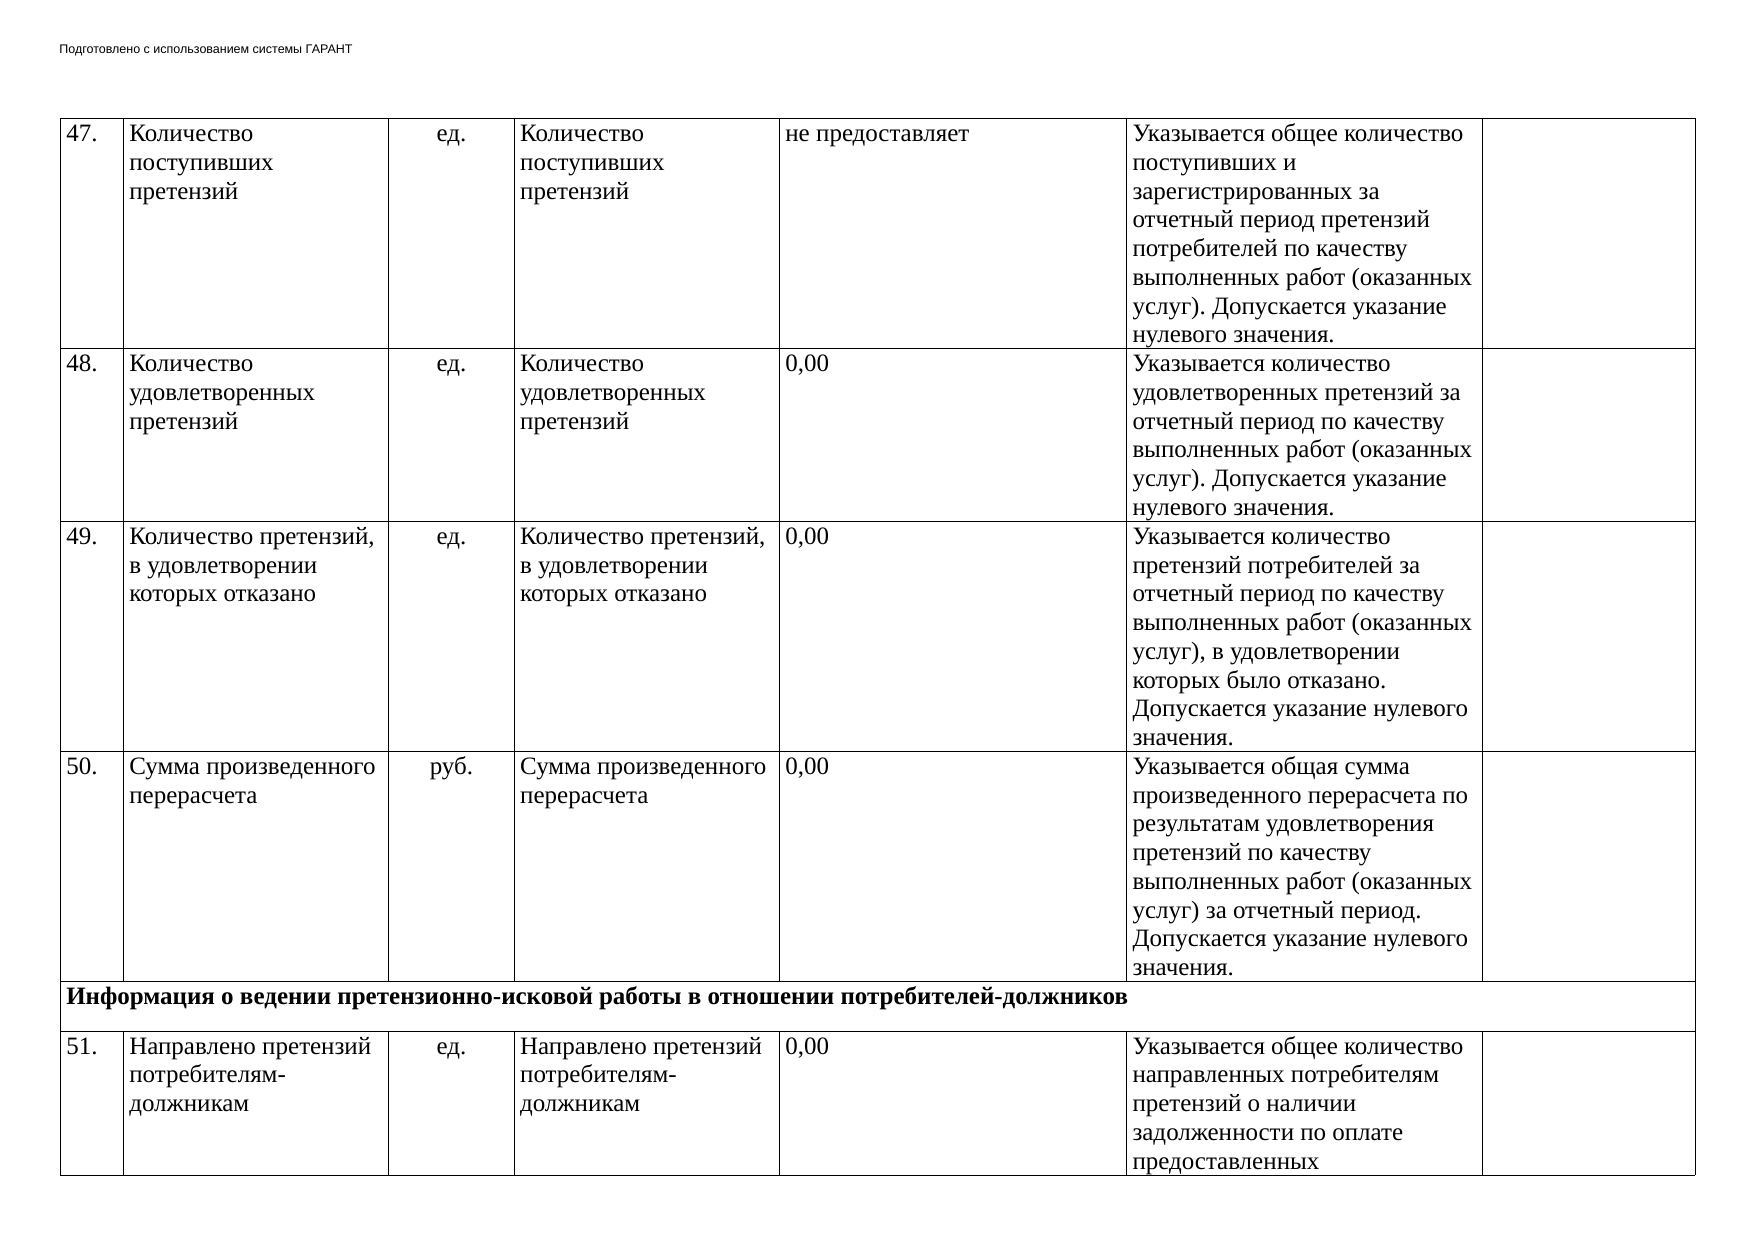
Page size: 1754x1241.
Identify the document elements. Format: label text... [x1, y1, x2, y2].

table_cell ед. [389, 349, 514, 521]
table_cell Указывается общее количество поступивших и зарегистрированных за отчетный период претензий потребителей по качеству выполненных работ (оказанных услуг). Допускается указание нулевого значения. [1127, 119, 1482, 348]
table_cell [1483, 119, 1695, 348]
table_cell 0,00 [780, 1032, 1126, 1174]
table_cell Количество удовлетворенных претензий [515, 349, 779, 521]
table_cell 51. [61, 1032, 123, 1174]
table_cell Направлено претензий потребителям-должникам [515, 1032, 779, 1174]
table_cell 47. [61, 119, 123, 348]
table_cell руб. [389, 752, 514, 981]
table_cell ед. [389, 1032, 514, 1174]
table_cell [1483, 1032, 1695, 1174]
table_cell ед. [389, 119, 514, 348]
table_cell [1483, 522, 1695, 751]
table_cell 0,00 [780, 522, 1126, 751]
table_cell Указывается общее количество направленных потребителям претензий о наличии задолженности по оплате предоставленных [1127, 1032, 1482, 1174]
table_cell Сумма произведенного перерасчета [124, 752, 388, 981]
table_cell Информация о ведении претензионно-исковой работы в отношении потребителей-должников [61, 982, 1695, 1031]
table_cell 0,00 [780, 752, 1126, 981]
table_cell ед. [389, 522, 514, 751]
table_cell не предоставляет [780, 119, 1126, 348]
table_cell Количество поступивших претензий [124, 119, 388, 348]
table_cell [1483, 752, 1695, 981]
table_cell Указывается количество претензий потребителей за отчетный период по качеству выполненных работ (оказанных услуг), в удовлетворении которых было отказано. Допускается указание нулевого значения. [1127, 522, 1482, 751]
table_cell Указывается общая сумма произведенного перерасчета по результатам удовлетворения претензий по качеству выполненных работ (оказанных услуг) за отчетный период. Допускается указание нулевого значения. [1127, 752, 1482, 981]
table_cell Количество претензий, в удовлетворении которых отказано [515, 522, 779, 751]
table_cell Количество удовлетворенных претензий [124, 349, 388, 521]
table_cell [1483, 349, 1695, 521]
table_cell Количество поступивших претензий [515, 119, 779, 348]
table_cell 0,00 [780, 349, 1126, 521]
table_cell 48. [61, 349, 123, 521]
table_cell Указывается количество удовлетворенных претензий за отчетный период по качеству выполненных работ (оказанных услуг). Допускается указание нулевого значения. [1127, 349, 1482, 521]
table_cell 49. [61, 522, 123, 751]
table_cell Сумма произведенного перерасчета [515, 752, 779, 981]
table_cell Направлено претензий потребителям-должникам [124, 1032, 388, 1174]
table_cell 50. [61, 752, 123, 981]
table_cell Количество претензий, в удовлетворении которых отказано [124, 522, 388, 751]
